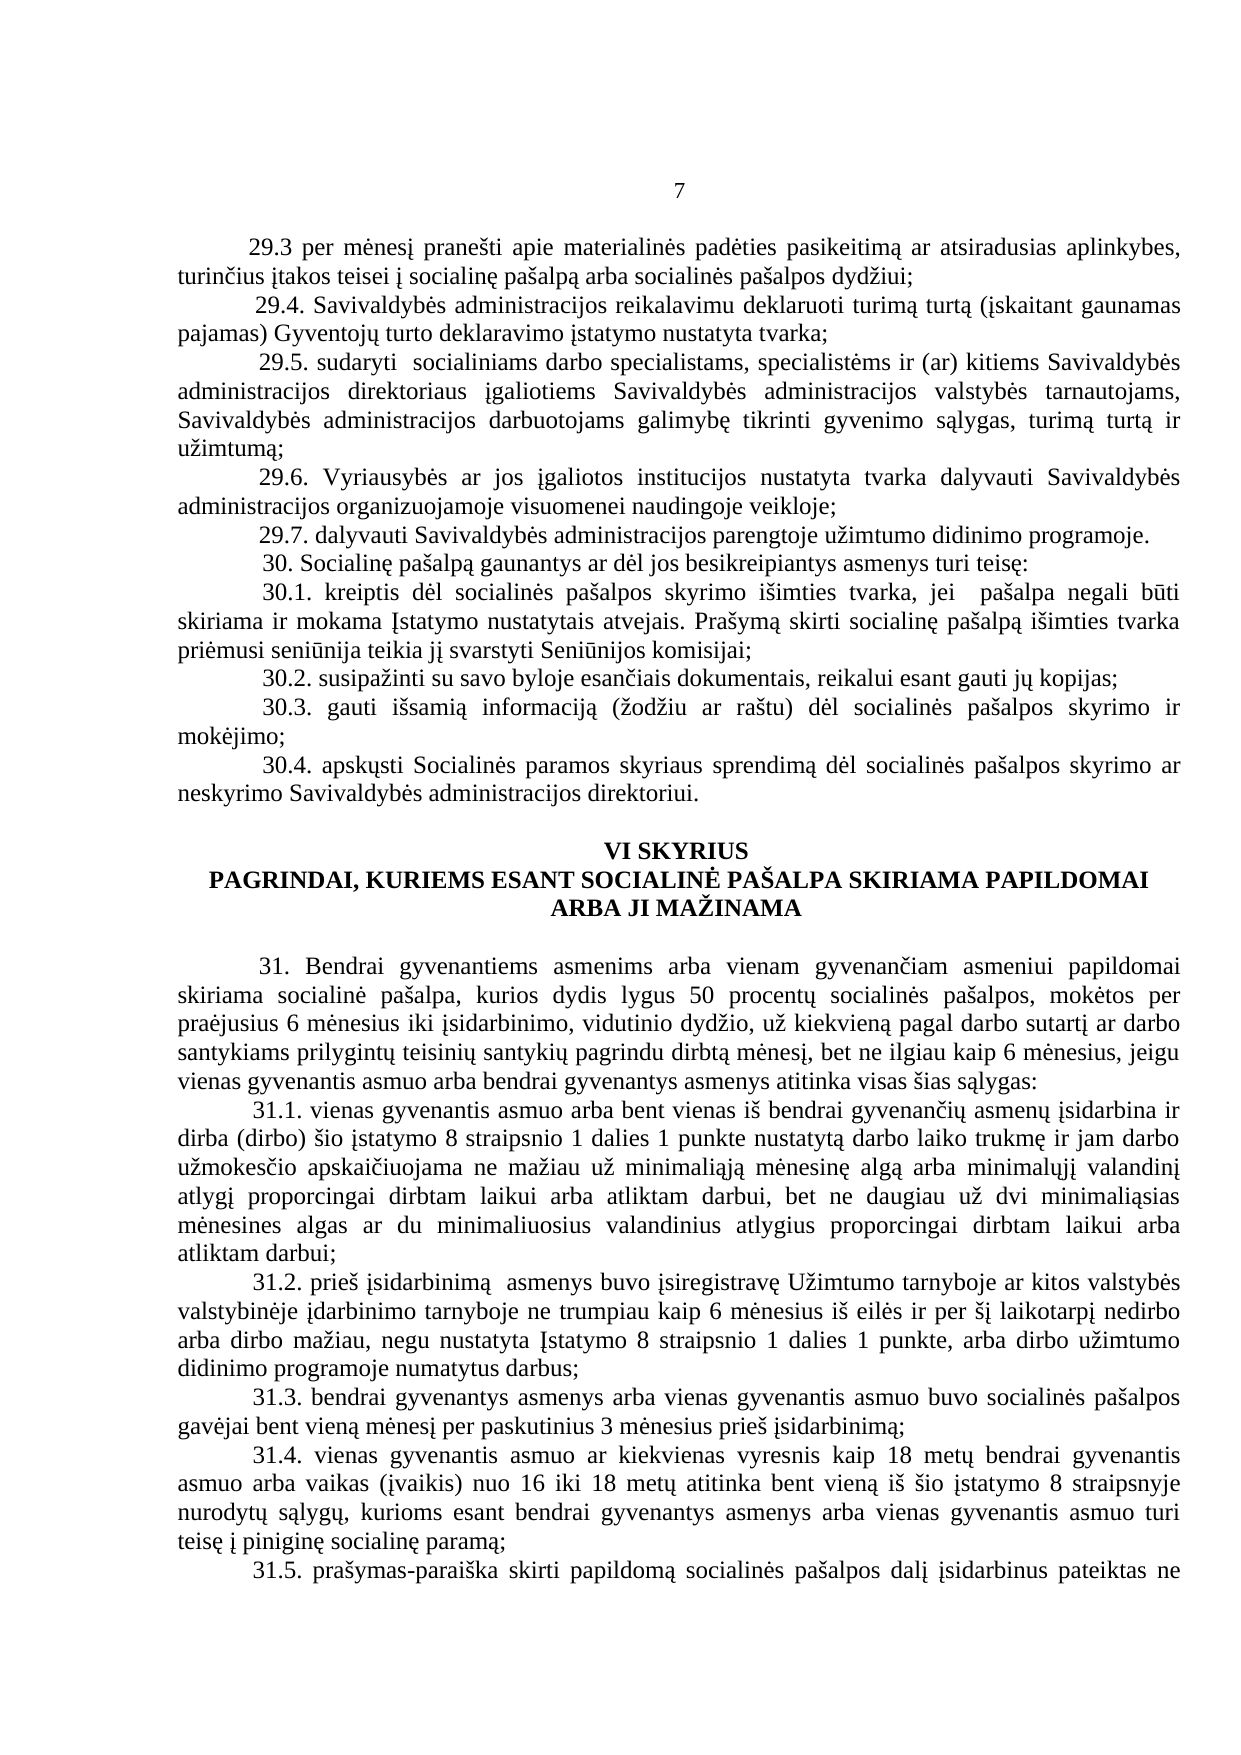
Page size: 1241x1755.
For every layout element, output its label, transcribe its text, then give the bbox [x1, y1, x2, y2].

text 30.2. susipažinti su savo byloje esančiais dokumentais, reikalui esant gauti jų kopijas; [177, 663, 1181, 692]
text 31.5. prašymas-paraiška skirti papildomą socialinės pašalpos dalį įsidarbinus pateiktas ne [177, 1555, 1181, 1583]
text 31.4. vienas gyvenantis asmuo ar kiekvienas vyresnis kaip 18 metų bendrai gyvenantis asmuo arba vaikas (įvaikis) nuo 16 iki 18 metų atitinka bent vieną iš šio įstatymo 8 straipsnyje nurodytų sąlygų, kurioms esant bendrai gyvenantys asmenys arba vienas gyvenantis asmuo turi teisę į piniginę socialinę paramą; [177, 1440, 1181, 1555]
text 29.4. Savivaldybės administracijos reikalavimu deklaruoti turimą turtą (įskaitant gaunamas pajamas) Gyventojų turto deklaravimo įstatymo nustatyta tvarka; [177, 290, 1181, 347]
text 31.2. prieš įsidarbinimą asmenys buvo įsiregistravę Užimtumo tarnyboje ar kitos valstybės valstybinėje įdarbinimo tarnyboje ne trumpiau kaip 6 mėnesius iš eilės ir per šį laikotarpį nedirbo arba dirbo mažiau, negu nustatyta Įstatymo 8 straipsnio 1 dalies 1 punkte, arba dirbo užimtumo didinimo programoje numatytus darbus; [177, 1267, 1181, 1382]
text 31.3. bendrai gyvenantys asmenys arba vienas gyvenantis asmuo buvo socialinės pašalpos gavėjai bent vieną mėnesį per paskutinius 3 mėnesius prieš įsidarbinimą; [177, 1382, 1181, 1440]
text 30.1. kreiptis dėl socialinės pašalpos skyrimo išimties tvarka, jei pašalpa negali būti skiriama ir mokama Įstatymo nustatytais atvejais. Prašymą skirti socialinę pašalpą išimties tvarka priėmusi seniūnija teikia jį svarstyti Seniūnijos komisijai; [177, 577, 1181, 663]
text PAGRINDAI, KURIEMS ESANT SOCIALINĖ PAŠALPA SKIRIAMA PAPILDOMAI ARBA JI MAŽINAMA [177, 865, 1181, 922]
text 29.6. Vyriausybės ar jos įgaliotos institucijos nustatyta tvarka dalyvauti Savivaldybės administracijos organizuojamoje visuomenei naudingoje veikloje; [177, 462, 1181, 520]
text 31. Bendrai gyvenantiems asmenims arba vienam gyvenančiam asmeniui papildomai skiriama socialinė pašalpa, kurios dydis lygus 50 procentų socialinės pašalpos, mokėtos per praėjusius 6 mėnesius iki įsidarbinimo, vidutinio dydžio, už kiekvieną pagal darbo sutartį ar darbo santykiams prilygintų teisinių santykių pagrindu dirbtą mėnesį, bet ne ilgiau kaip 6 mėnesius, jeigu vienas gyvenantis asmuo arba bendrai gyvenantys asmenys atitinka visas šias sąlygas: [177, 951, 1181, 1095]
text 29.5. sudaryti socialiniams darbo specialistams, specialistėms ir (ar) kitiems Savivaldybės administracijos direktoriaus įgaliotiems Savivaldybės administracijos valstybės tarnautojams, Savivaldybės administracijos darbuotojams galimybę tikrinti gyvenimo sąlygas, turimą turtą ir užimtumą; [177, 347, 1181, 462]
text VI SKYRIUS [177, 836, 1181, 865]
text 29.3 per mėnesį pranešti apie materialinės padėties pasikeitimą ar atsiradusias aplinkybes, turinčius įtakos teisei į socialinę pašalpą arba socialinės pašalpos dydžiui; [177, 232, 1181, 290]
text 29.7. dalyvauti Savivaldybės administracijos parengtoje užimtumo didinimo programoje. [177, 520, 1181, 548]
text 30.3. gauti išsamią informaciją (žodžiu ar raštu) dėl socialinės pašalpos skyrimo ir mokėjimo; [177, 692, 1181, 750]
text 30. Socialinę pašalpą gaunantys ar dėl jos besikreipiantys asmenys turi teisę: [177, 548, 1181, 577]
text 30.4. apskųsti Socialinės paramos skyriaus sprendimą dėl socialinės pašalpos skyrimo ar neskyrimo Savivaldybės administracijos direktoriui. [177, 750, 1181, 807]
text 31.1. vienas gyvenantis asmuo arba bent vienas iš bendrai gyvenančių asmenų įsidarbina ir dirba (dirbo) šio įstatymo 8 straipsnio 1 dalies 1 punkte nustatytą darbo laiko trukmę ir jam darbo užmokesčio apskaičiuojama ne mažiau už minimaliąją mėnesinę algą arba minimalųjį valandinį atlygį proporcingai dirbtam laikui arba atliktam darbui, bet ne daugiau už dvi minimaliąsias mėnesines algas ar du minimaliuosius valandinius atlygius proporcingai dirbtam laikui arba atliktam darbui; [177, 1095, 1181, 1267]
